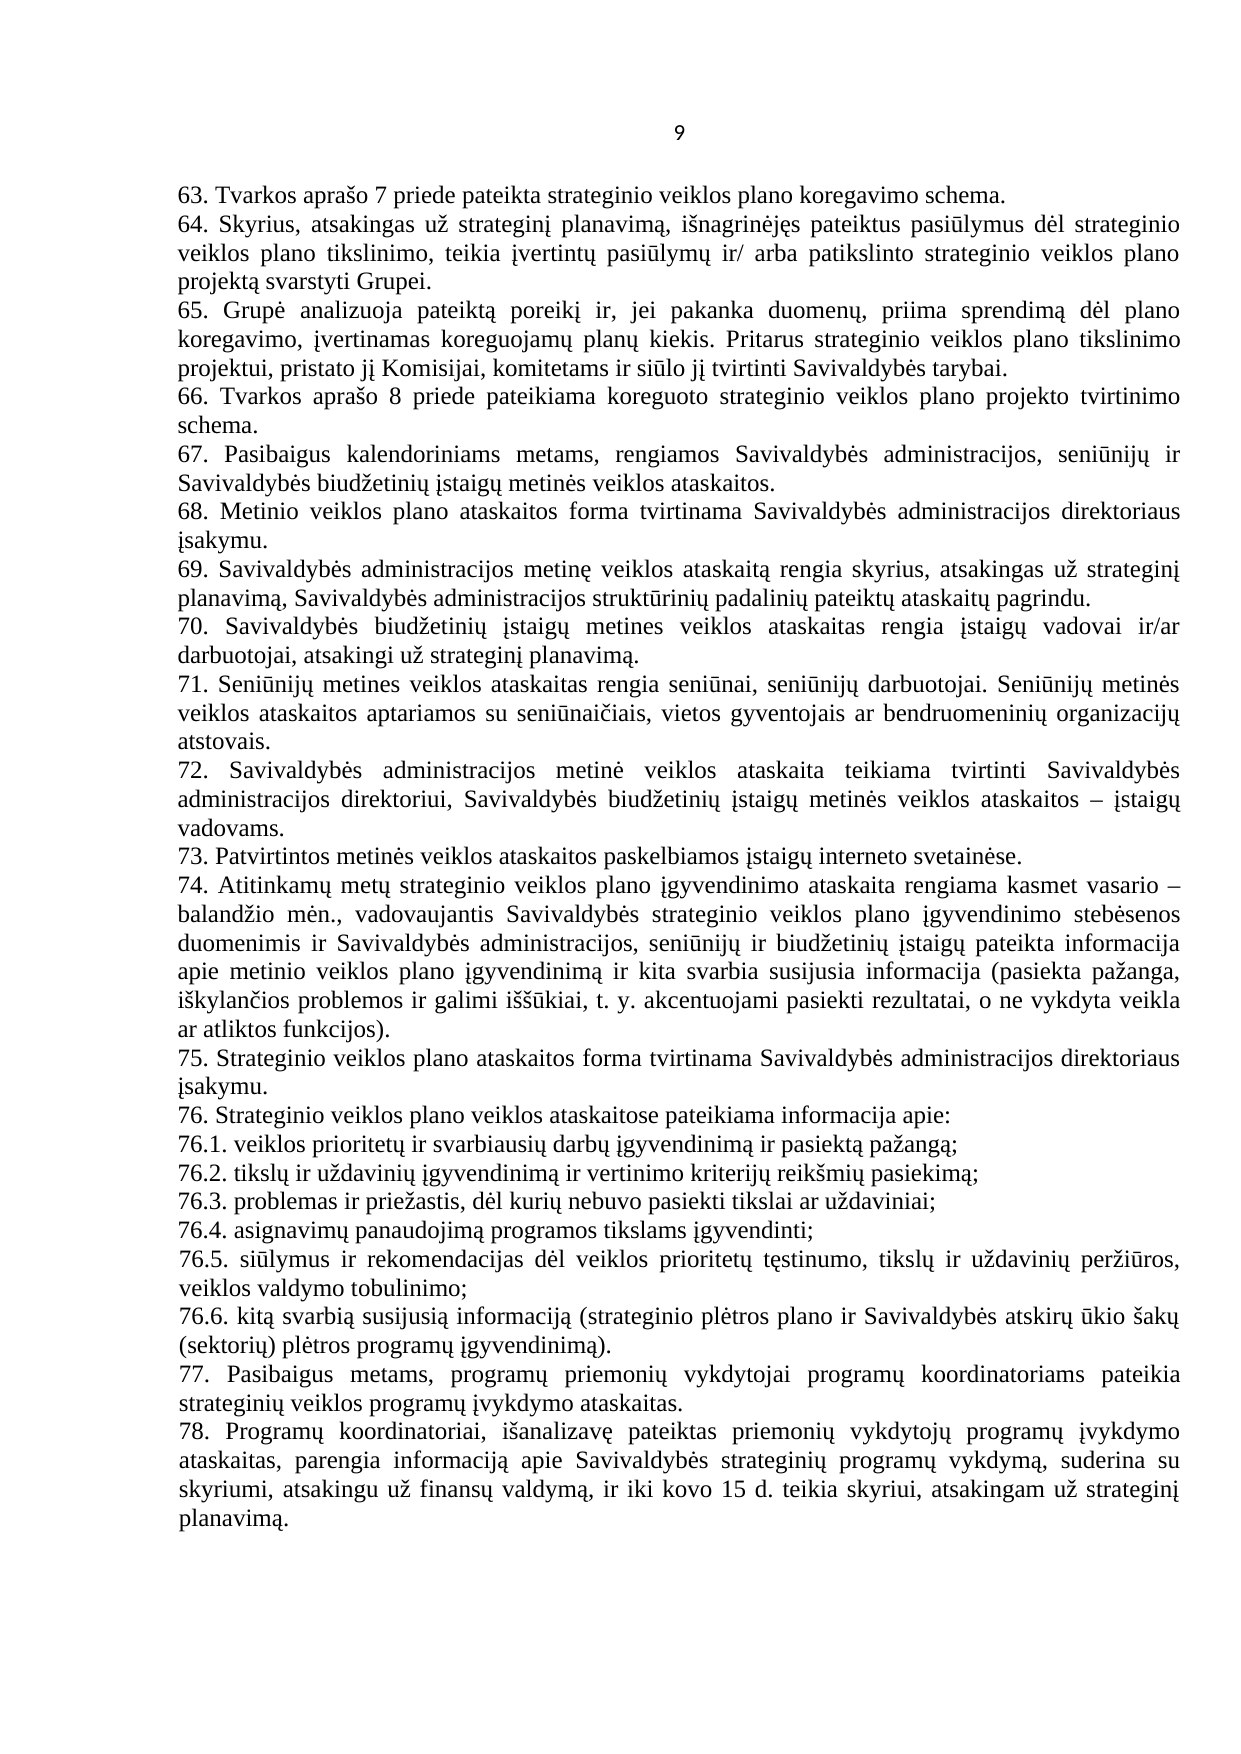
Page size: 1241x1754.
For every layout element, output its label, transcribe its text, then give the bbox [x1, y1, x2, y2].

text 76.5. siūlymus ir rekomendacijas dėl veiklos prioritetų tęstinumo, tikslų ir uždavinių peržiūros, veiklos valdymo tobulinimo; [179, 1244, 1181, 1301]
text 77. Pasibaigus metams, programų priemonių vykdytojai programų koordinatoriams pateikia strateginių veiklos programų įvykdymo ataskaitas. [179, 1359, 1181, 1416]
text 63. Tvarkos aprašo 7 priede pateikta strateginio veiklos plano koregavimo schema. [177, 180, 1181, 209]
text 76.1. veiklos prioritetų ir svarbiausių darbų įgyvendinimą ir pasiektą pažangą; [177, 1129, 1181, 1158]
text 76.6. kitą svarbią susijusią informaciją (strateginio plėtros plano ir Savivaldybės atskirų ūkio šakų (sektorių) plėtros programų įgyvendinimą). [179, 1301, 1181, 1359]
text 69. Savivaldybės administracijos metinę veiklos ataskaitą rengia skyrius, atsakingas už strateginį planavimą, Savivaldybės administracijos struktūrinių padalinių pateiktų ataskaitų pagrindu. [177, 554, 1181, 611]
text 72. Savivaldybės administracijos metinė veiklos ataskaita teikiama tvirtinti Savivaldybės administracijos direktoriui, Savivaldybės biudžetinių įstaigų metinės veiklos ataskaitos – įstaigų vadovams. [177, 755, 1181, 841]
text 74. Atitinkamų metų strateginio veiklos plano įgyvendinimo ataskaita rengiama kasmet vasario – balandžio mėn., vadovaujantis Savivaldybės strateginio veiklos plano įgyvendinimo stebėsenos duomenimis ir Savivaldybės administracijos, seniūnijų ir biudžetinių įstaigų pateikta informacija apie metinio veiklos plano įgyvendinimą ir kita svarbia susijusia informacija (pasiekta pažanga, iškylančios problemos ir galimi iššūkiai, t. y. akcentuojami pasiekti rezultatai, o ne vykdyta veikla ar atliktos funkcijos). [177, 870, 1181, 1043]
text 76.2. tikslų ir uždavinių įgyvendinimą ir vertinimo kriterijų reikšmių pasiekimą; [177, 1158, 1181, 1186]
text 76.3. problemas ir priežastis, dėl kurių nebuvo pasiekti tikslai ar uždaviniai; [177, 1186, 1181, 1215]
text 78. Programų koordinatoriai, išanalizavę pateiktas priemonių vykdytojų programų įvykdymo ataskaitas, parengia informaciją apie Savivaldybės strateginių programų vykdymą, suderina su skyriumi, atsakingu už finansų valdymą, ir iki kovo 15 d. teikia skyriui, atsakingam už strateginį planavimą. [179, 1416, 1181, 1531]
text 76. Strateginio veiklos plano veiklos ataskaitose pateikiama informacija apie: [177, 1100, 1181, 1129]
text 65. Grupė analizuoja pateiktą poreikį ir, jei pakanka duomenų, priima sprendimą dėl plano koregavimo, įvertinamas koreguojamų planų kiekis. Pritarus strateginio veiklos plano tikslinimo projektui, pristato jį Komisijai, komitetams ir siūlo jį tvirtinti Savivaldybės tarybai. [177, 295, 1181, 381]
text 67. Pasibaigus kalendoriniams metams, rengiamos Savivaldybės administracijos, seniūnijų ir Savivaldybės biudžetinių įstaigų metinės veiklos ataskaitos. [177, 439, 1181, 496]
text 76.4. asignavimų panaudojimą programos tikslams įgyvendinti; [177, 1215, 1181, 1244]
text 71. Seniūnijų metines veiklos ataskaitas rengia seniūnai, seniūnijų darbuotojai. Seniūnijų metinės veiklos ataskaitos aptariamos su seniūnaičiais, vietos gyventojais ar bendruomeninių organizacijų atstovais. [177, 669, 1181, 755]
text 64. Skyrius, atsakingas už strateginį planavimą, išnagrinėjęs pateiktus pasiūlymus dėl strateginio veiklos plano tikslinimo, teikia įvertintų pasiūlymų ir/ arba patikslinto strateginio veiklos plano projektą svarstyti Grupei. [177, 209, 1181, 295]
text 75. Strateginio veiklos plano ataskaitos forma tvirtinama Savivaldybės administracijos direktoriaus įsakymu. [177, 1043, 1181, 1100]
text 73. Patvirtintos metinės veiklos ataskaitos paskelbiamos įstaigų interneto svetainėse. [177, 841, 1181, 870]
text 68. Metinio veiklos plano ataskaitos forma tvirtinama Savivaldybės administracijos direktoriaus įsakymu. [177, 496, 1181, 554]
text 66. Tvarkos aprašo 8 priede pateikiama koreguoto strateginio veiklos plano projekto tvirtinimo schema. [177, 381, 1181, 439]
text 70. Savivaldybės biudžetinių įstaigų metines veiklos ataskaitas rengia įstaigų vadovai ir/ar darbuotojai, atsakingi už strateginį planavimą. [177, 611, 1181, 669]
